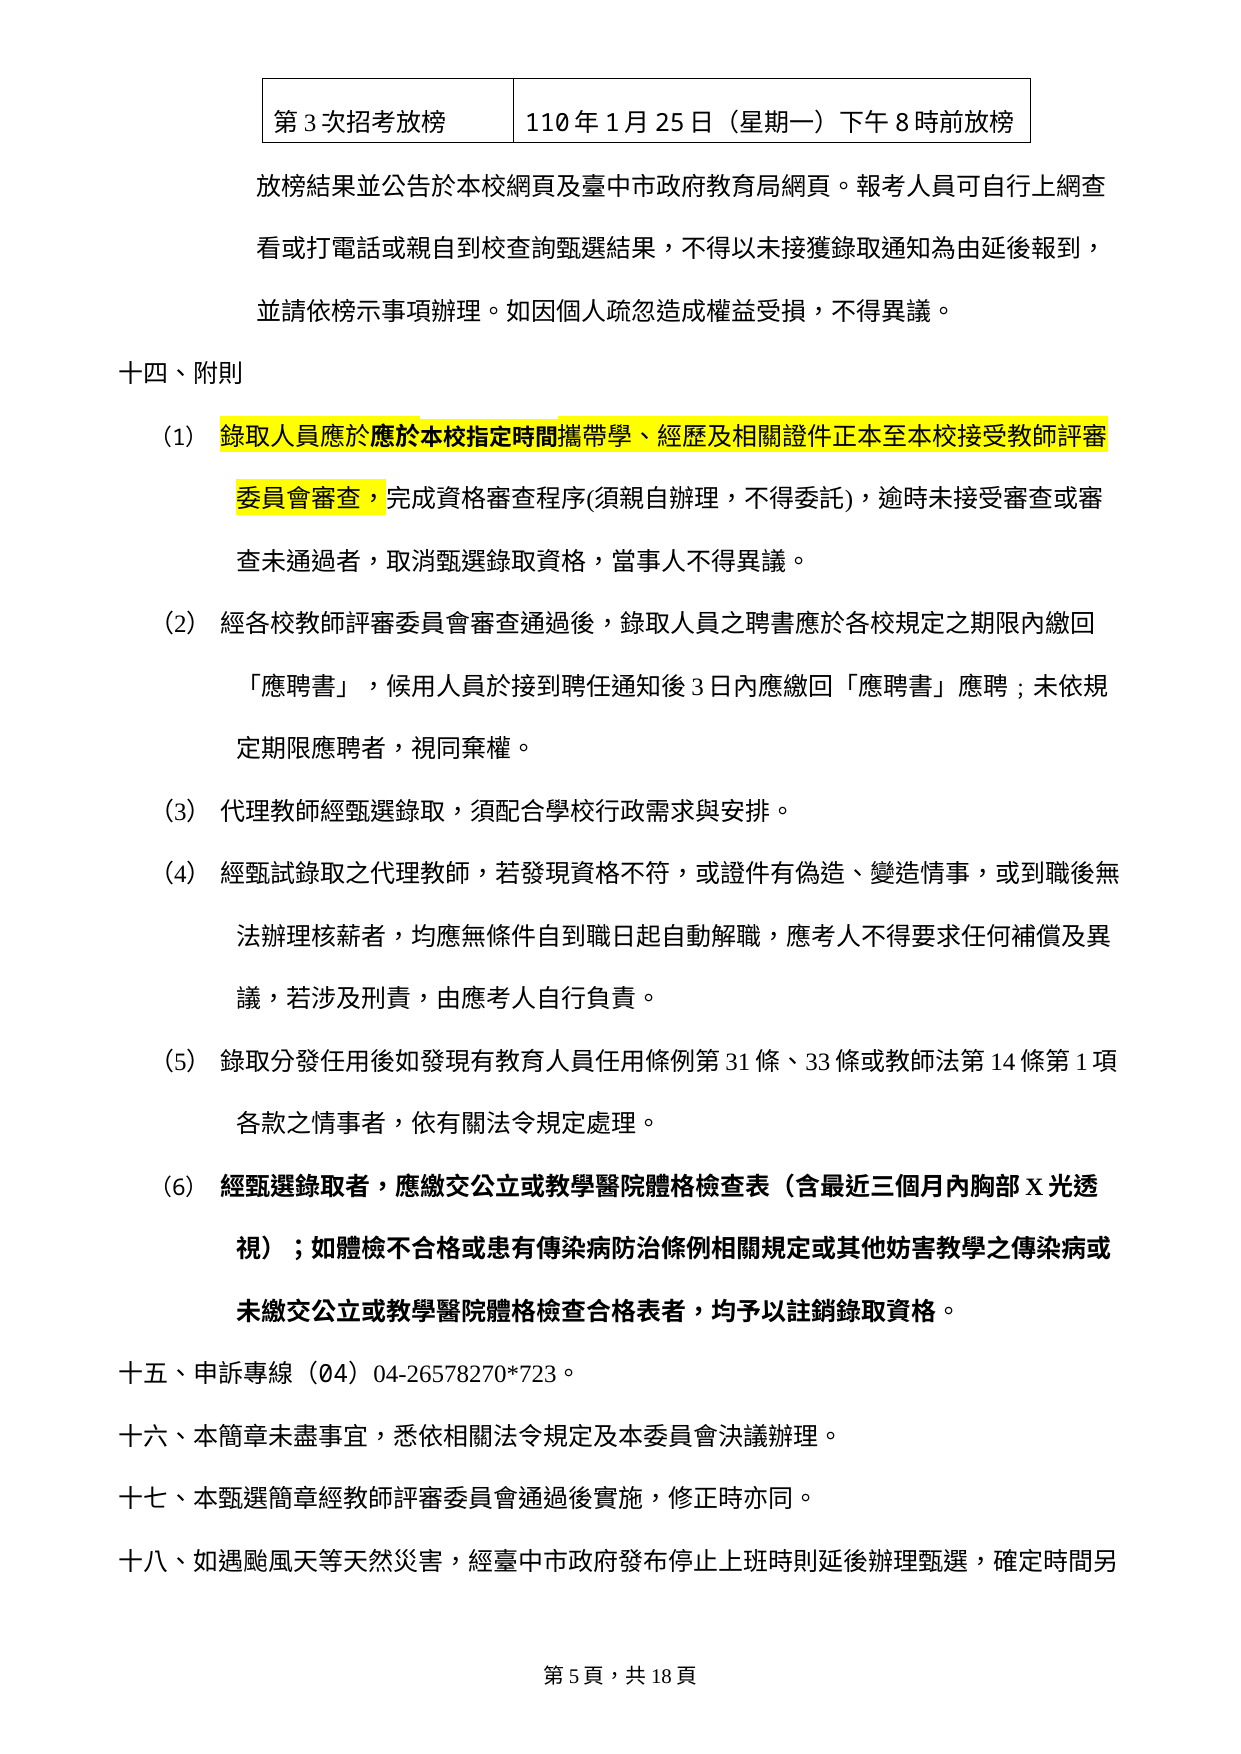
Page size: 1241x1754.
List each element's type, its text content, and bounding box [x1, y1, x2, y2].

list 錄取人員應於應於本校指定時間攜帶學、經歷及相關證件正本至本校接受教師評審委員會審查，完成資格審查程序(須親自辦理，不得委託)，逾時未接受審查或審查未通過者，取消甄選錄取資格，當事人不得異議。 [149, 393, 1122, 580]
list 經甄試錄取之代理教師，若發現資格不符，或證件有偽造、變造情事，或到職後無法辦理核薪者，均應無條件自到職日起自動解職，應考人不得要求任何補償及異議，若涉及刑責，由應考人自行負責。 [149, 830, 1122, 1018]
list 經甄選錄取者，應繳交公立或教學醫院體格檢查表（含最近三個月內胸部X光透視）；如體檢不合格或患有傳染病防治條例相關規定或其他妨害教學之傳染病或未繳交公立或教學醫院體格檢查合格表者，均予以註銷錄取資格。 [149, 1143, 1122, 1330]
list 經各校教師評審委員會審查通過後，錄取人員之聘書應於各校規定之期限內繳回「應聘書」，候用人員於接到聘任通知後3日內應繳回「應聘書」應聘﹔未依規定期限應聘者，視同棄權。 [149, 580, 1122, 768]
text 十六、本簡章未盡事宜，悉依相關法令規定及本委員會決議辦理。 [118, 1393, 1122, 1455]
list 代理教師經甄選錄取，須配合學校行政需求與安排。 [149, 768, 1122, 830]
text 十四、附則 [118, 330, 1122, 393]
table_cell 110年1月25日（星期一）下午8時前放榜 [514, 79, 1030, 142]
text 放榜結果並公告於本校網頁及臺中市政府教育局網頁。報考人員可自行上網查看或打電話或親自到校查詢甄選結果，不得以未接獲錄取通知為由延後報到，並請依榜示事項辦理。如因個人疏忽造成權益受損，不得異議。 [257, 143, 1122, 330]
list 錄取分發任用後如發現有教育人員任用條例第31條、33條或教師法第14條第1項各款之情事者，依有關法令規定處理。 [149, 1018, 1122, 1143]
text 十五、申訴專線（04）04-26578270*723。 [118, 1330, 1122, 1393]
text 十八、如遇颱風天等天然災害，經臺中市政府發布停止上班時則延後辦理甄選，確定時間另 [118, 1518, 1122, 1580]
text 十七、本甄選簡章經教師評審委員會通過後實施，修正時亦同。 [118, 1455, 1122, 1518]
table_cell 第3次招考放榜 [263, 79, 513, 142]
